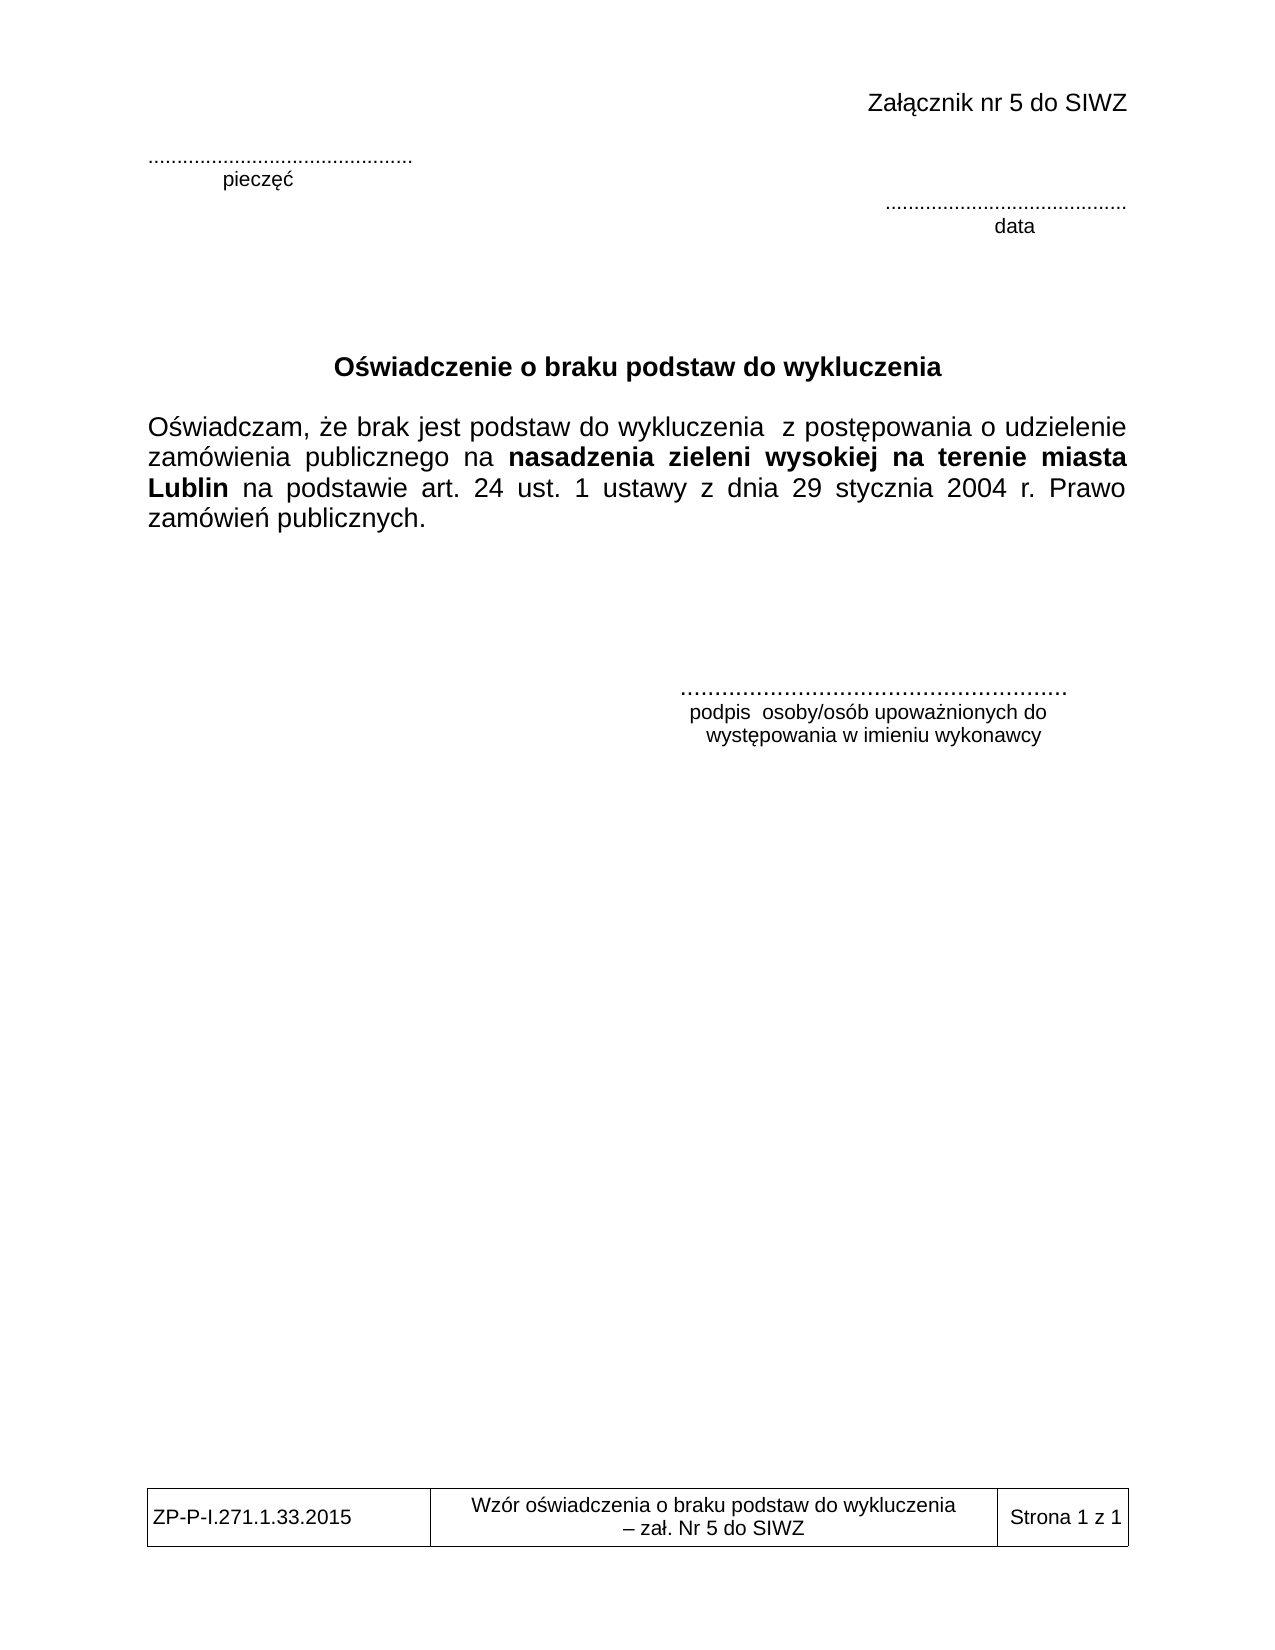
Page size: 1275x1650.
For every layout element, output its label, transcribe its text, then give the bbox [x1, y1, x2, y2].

text .......................................... [148, 191, 1127, 214]
text data [148, 214, 1127, 237]
text .............................................. [148, 144, 1127, 168]
text występowania w imieniu wykonawcy [620, 724, 1127, 747]
text ........................................................ [620, 673, 1127, 701]
text Oświadczenie o braku podstaw do wykluczenia [148, 351, 1127, 382]
text pieczęć [148, 168, 1127, 191]
subtitle Załącznik nr 5 do SIWZ [148, 89, 1127, 117]
text podpis osoby/osób upoważnionych do [620, 701, 1127, 724]
text Oświadczam, że brak jest podstaw do wykluczenia z postępowania o udzielenie zamówienia publicznego na nasadzenia zieleni wysokiej na terenie miasta Lublin na podstawie art. 24 ust. 1 ustawy z dnia 29 stycznia 2004 r. Prawo zamówień publicznych. [148, 412, 1127, 533]
